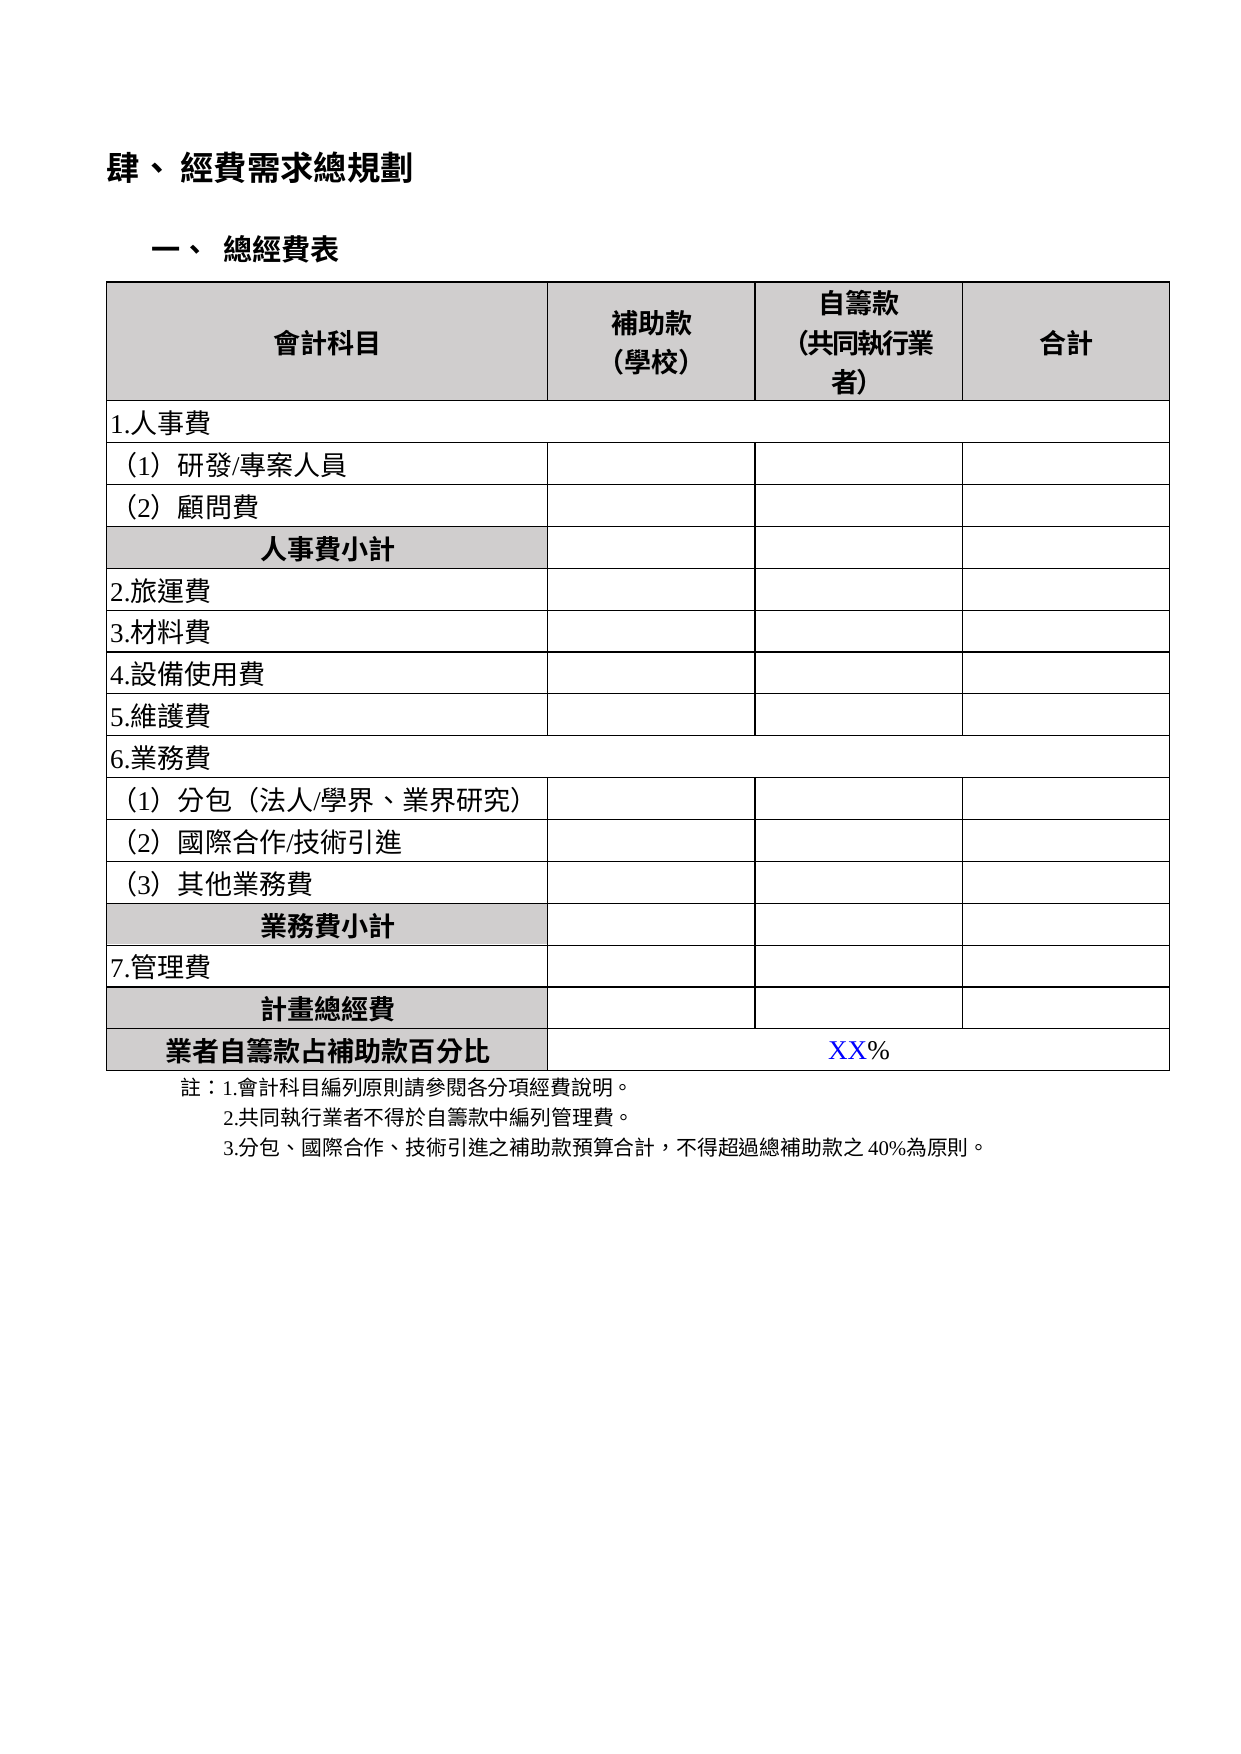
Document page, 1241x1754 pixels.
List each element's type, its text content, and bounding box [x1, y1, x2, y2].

table_cell （1）分包（法人/學界、業界研究） [107, 778, 547, 819]
table_cell [963, 694, 1169, 735]
table_cell [756, 820, 962, 861]
table_cell [963, 820, 1169, 861]
table_cell 3.材料費 [107, 611, 547, 651]
table_cell [548, 694, 754, 735]
table_cell [963, 946, 1169, 986]
table_cell [548, 485, 754, 526]
table_header 補助款 （學校） [548, 283, 754, 400]
table_cell [756, 611, 962, 651]
table_cell [963, 988, 1169, 1028]
table_cell [548, 946, 754, 986]
table_header 會計科目 [107, 283, 547, 400]
table_cell [963, 862, 1169, 903]
table_cell 業務費小計 [107, 904, 547, 944]
table_cell [963, 778, 1169, 819]
table_cell [548, 569, 754, 609]
table_cell [756, 653, 962, 693]
table_cell [963, 527, 1169, 568]
table_cell [756, 485, 962, 526]
table_cell 2.旅運費 [107, 569, 547, 609]
table_cell 4.設備使用費 [107, 653, 547, 693]
table_cell 7.管理費 [107, 946, 547, 986]
table_cell [756, 988, 962, 1028]
table_cell （1）研發/專案人員 [107, 443, 547, 484]
table_cell [756, 527, 962, 568]
text 3.分包、國際合作、技術引進之補助款預算合計，不得超過總補助款之40%為原則。 [223, 1132, 1134, 1162]
table_cell [963, 904, 1169, 944]
table_cell [548, 653, 754, 693]
table_cell [756, 778, 962, 819]
table_cell [963, 485, 1169, 526]
table_cell [548, 443, 754, 484]
table_cell [548, 778, 754, 819]
table_cell [756, 946, 962, 986]
table_cell （2）顧問費 [107, 485, 547, 526]
table_cell 人事費小計 [107, 527, 547, 568]
table_cell [756, 694, 962, 735]
subtitle 經費需求總規劃 [106, 142, 1134, 190]
table_cell [963, 611, 1169, 651]
table_cell （3）其他業務費 [107, 862, 547, 903]
table_cell [963, 443, 1169, 484]
table_header 自籌款 （共同執行業者） [756, 283, 962, 400]
table_cell 1.人事費 [107, 401, 1169, 442]
table_cell [548, 820, 754, 861]
table_cell XX% [548, 1029, 1169, 1070]
table_cell [963, 653, 1169, 693]
table_cell [963, 569, 1169, 609]
table_cell 6.業務費 [107, 736, 1169, 777]
table_cell 5.維護費 [107, 694, 547, 735]
list 總經費表 [143, 227, 1134, 269]
table_cell [548, 904, 754, 944]
table_cell [548, 611, 754, 651]
table_cell [548, 988, 754, 1028]
text 註：1.會計科目編列原則請參閱各分項經費說明。 [180, 1071, 1134, 1101]
table_cell [756, 862, 962, 903]
table_cell （2）國際合作/技術引進 [107, 820, 547, 861]
table_cell 計畫總經費 [107, 988, 547, 1028]
table_header 合計 [963, 283, 1169, 400]
table_cell [756, 443, 962, 484]
text 2.共同執行業者不得於自籌款中編列管理費。 [223, 1101, 1134, 1132]
table_cell [756, 569, 962, 609]
table_cell [548, 862, 754, 903]
table_cell [756, 904, 962, 944]
table_cell 業者自籌款占補助款百分比 [107, 1029, 547, 1070]
table_cell [548, 527, 754, 568]
